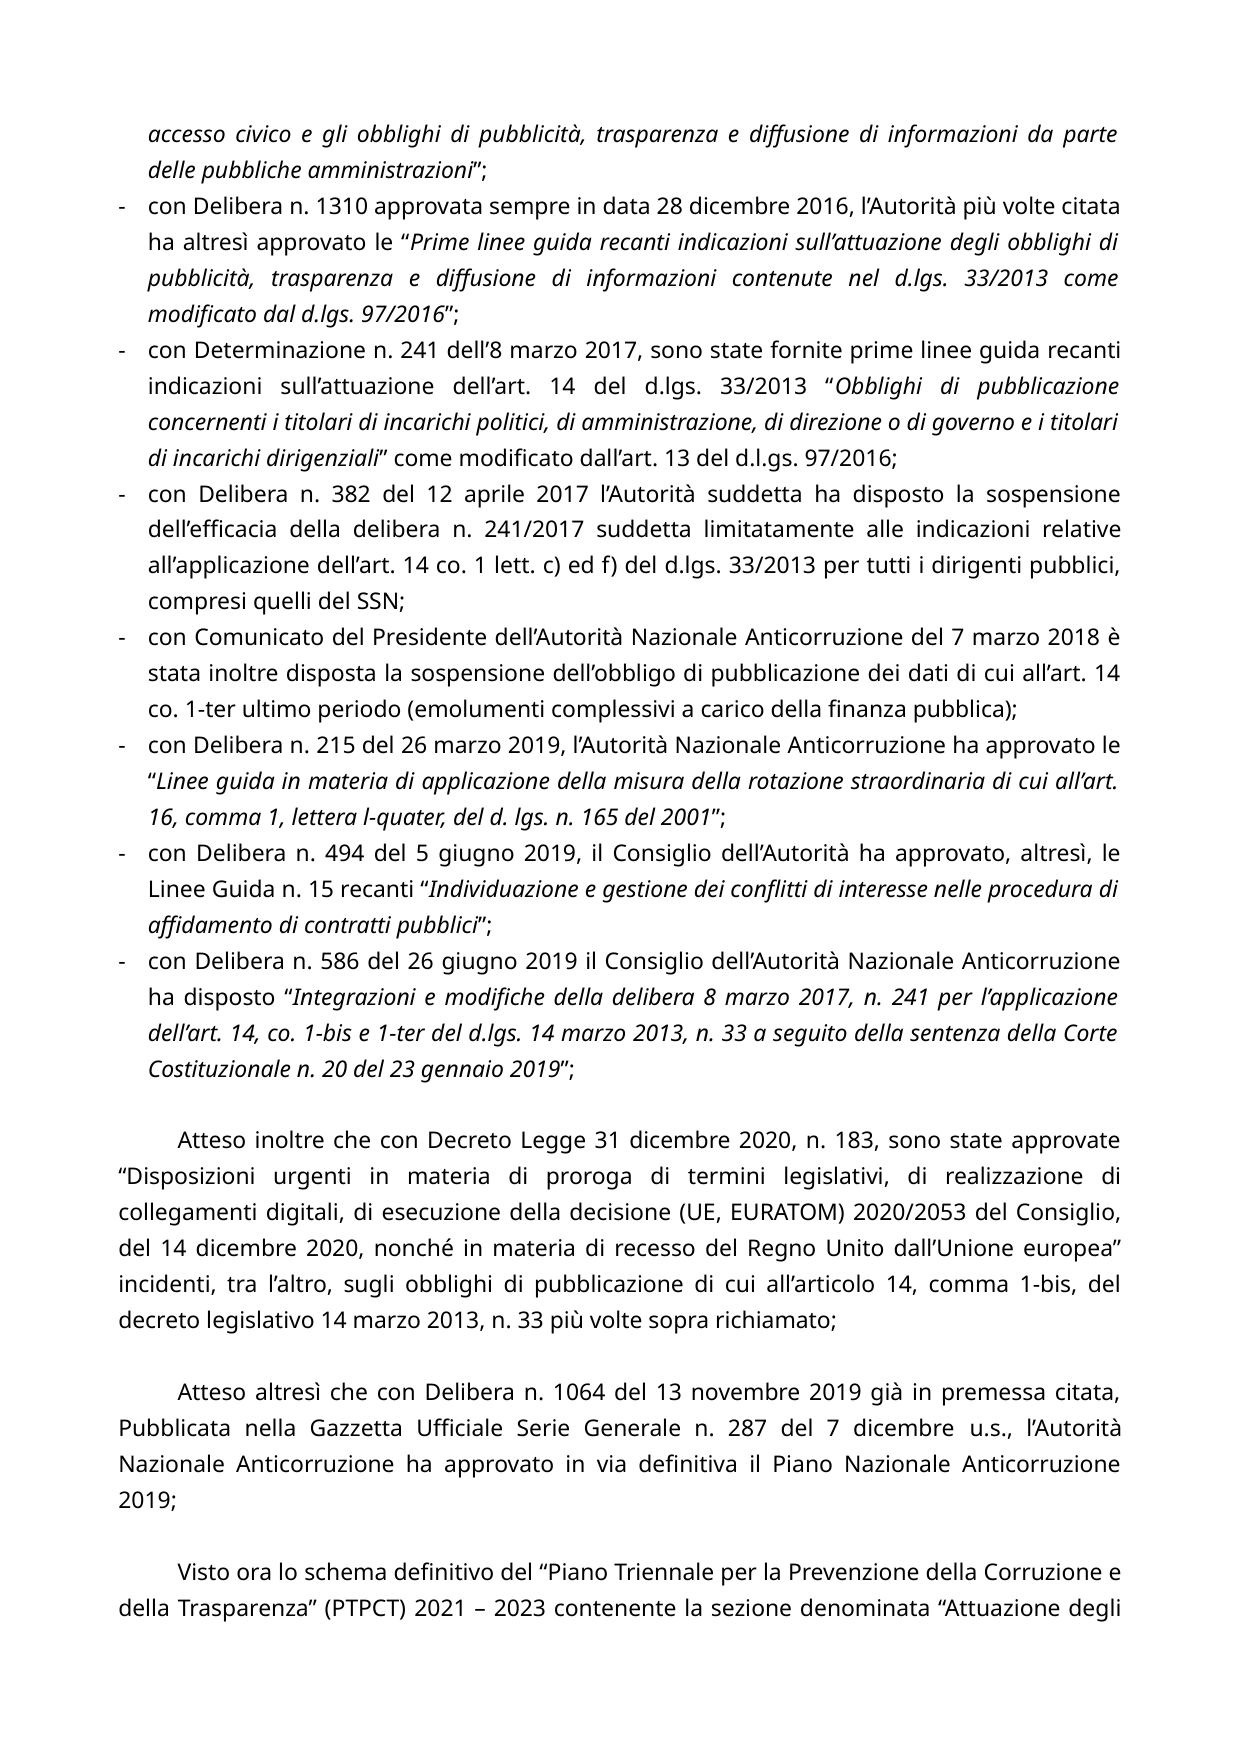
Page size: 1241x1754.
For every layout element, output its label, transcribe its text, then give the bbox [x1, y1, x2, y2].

text accesso civico e gli obblighi di pubblicità, trasparenza e diffusione di informazioni da parte delle pubbliche amministrazioni”; [118, 118, 1122, 185]
text Atteso altresì che con Delibera n. 1064 del 13 novembre 2019 già in premessa citata, Pubblicata nella Gazzetta Ufficiale Serie Generale n. 287 del 7 dicembre u.s., l’Autorità Nazionale Anticorruzione ha approvato in via definitiva il Piano Nazionale Anticorruzione 2019; [118, 1376, 1122, 1515]
text - con Delibera n. 215 del 26 marzo 2019, l’Autorità Nazionale Anticorruzione ha approvato le “Linee guida in materia di applicazione della misura della rotazione straordinaria di cui all’art. 16, comma 1, lettera l-quater, del d. lgs. n. 165 del 2001”; [118, 729, 1122, 832]
text - con Delibera n. 494 del 5 giugno 2019, il Consiglio dell’Autorità ha approvato, altresì, le Linee Guida n. 15 recanti “Individuazione e gestione dei conflitti di interesse nelle procedura di affidamento di contratti pubblici”; [118, 837, 1122, 940]
text Visto ora lo schema definitivo del “Piano Triennale per la Prevenzione della Corruzione e della Trasparenza” (PTPCT) 2021 – 2023 contenente la sezione denominata “Attuazione degli [118, 1556, 1122, 1623]
text - con Delibera n. 1310 approvata sempre in data 28 dicembre 2016, l’Autorità più volte citata ha altresì approvato le “Prime linee guida recanti indicazioni sull’attuazione degli obblighi di pubblicità, trasparenza e diffusione di informazioni contenute nel d.lgs. 33/2013 come modificato dal d.lgs. 97/2016”; [118, 190, 1122, 329]
text Atteso inoltre che con Decreto Legge 31 dicembre 2020, n. 183, sono state approvate “Disposizioni urgenti in materia di proroga di termini legislativi, di realizzazione di collegamenti digitali, di esecuzione della decisione (UE, EURATOM) 2020/2053 del Consiglio, del 14 dicembre 2020, nonché in materia di recesso del Regno Unito dall’Unione europea” incidenti, tra l’altro, sugli obblighi di pubblicazione di cui all’articolo 14, comma 1-bis, del decreto legislativo 14 marzo 2013, n. 33 più volte sopra richiamato; [118, 1124, 1122, 1335]
text - con Comunicato del Presidente dell’Autorità Nazionale Anticorruzione del 7 marzo 2018 è stata inoltre disposta la sospensione dell’obbligo di pubblicazione dei dati di cui all’art. 14 co. 1-ter ultimo periodo (emolumenti complessivi a carico della finanza pubblica); [118, 621, 1122, 724]
text - con Delibera n. 586 del 26 giugno 2019 il Consiglio dell’Autorità Nazionale Anticorruzione ha disposto “Integrazioni e modifiche della delibera 8 marzo 2017, n. 241 per l’applicazione dell’art. 14, co. 1-bis e 1-ter del d.lgs. 14 marzo 2013, n. 33 a seguito della sentenza della Corte Costituzionale n. 20 del 23 gennaio 2019”; [118, 945, 1122, 1084]
text - con Delibera n. 382 del 12 aprile 2017 l’Autorità suddetta ha disposto la sospensione dell’efficacia della delibera n. 241/2017 suddetta limitatamente alle indicazioni relative all’applicazione dell’art. 14 co. 1 lett. c) ed f) del d.lgs. 33/2013 per tutti i dirigenti pubblici, compresi quelli del SSN; [118, 477, 1122, 617]
text - con Determinazione n. 241 dell’8 marzo 2017, sono state fornite prime linee guida recanti indicazioni sull’attuazione dell’art. 14 del d.lgs. 33/2013 “Obblighi di pubblicazione concernenti i titolari di incarichi politici, di amministrazione, di direzione o di governo e i titolari di incarichi dirigenziali” come modificato dall’art. 13 del d.l.gs. 97/2016; [118, 334, 1122, 473]
